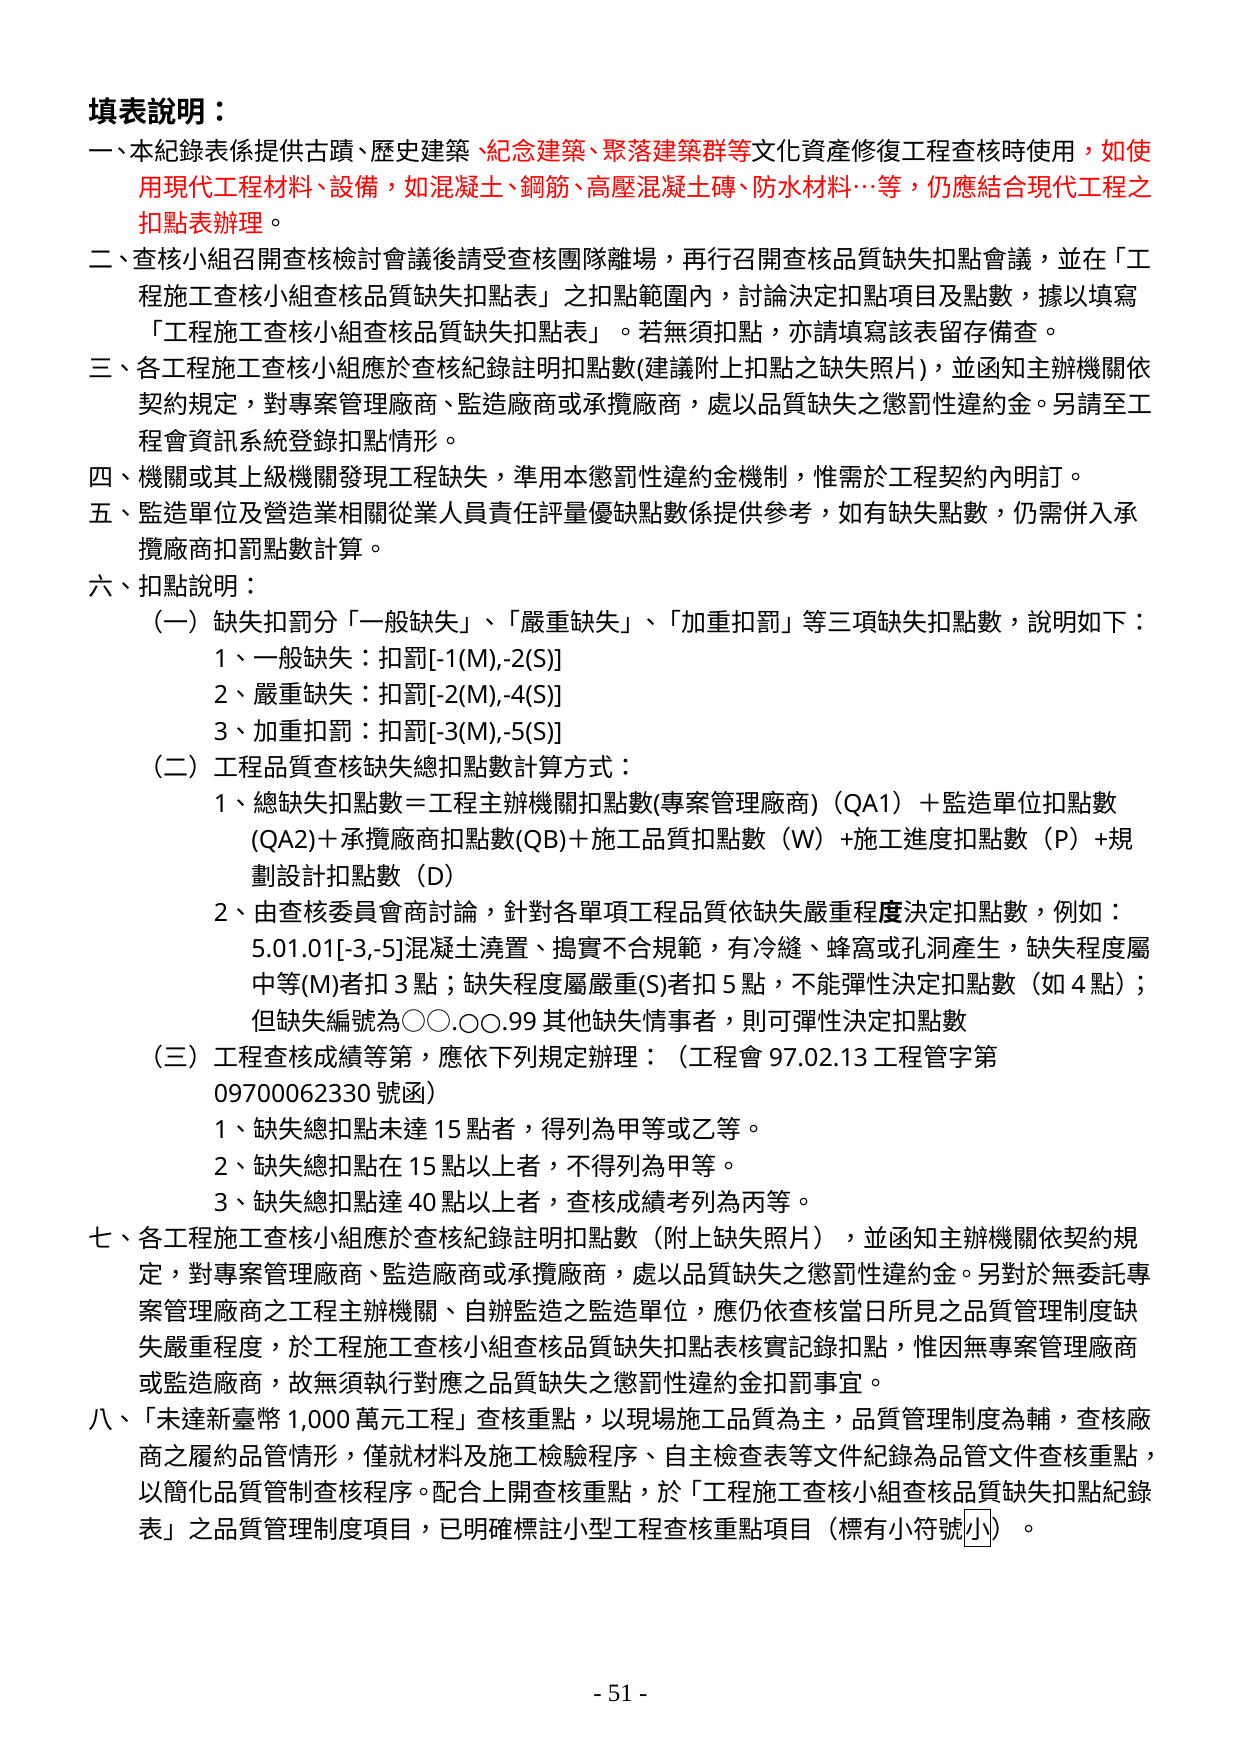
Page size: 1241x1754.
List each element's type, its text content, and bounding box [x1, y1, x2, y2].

text 1、一般缺失：扣罰[-1(M),-2(S)] [214, 638, 1152, 675]
text 七、各工程施工查核小組應於查核紀錄註明扣點數（附上缺失照片），並函知主辦機關依契約規定，對專案管理廠商、監造廠商或承攬廠商，處以品質缺失之懲罰性違約金。另對於無委託專案管理廠商之工程主辦機關、自辦監造之監造單位，應仍依查核當日所見之品質管理制度缺失嚴重程度，於工程施工查核小組查核品質缺失扣點表核實記錄扣點，惟因無專案管理廠商或監造廠商，故無須執行對應之品質缺失之懲罰性違約金扣罰事宜。 [89, 1218, 1152, 1400]
text （二）工程品質查核缺失總扣點數計算方式： [139, 747, 1152, 783]
text 2、缺失總扣點在15點以上者，不得列為甲等。 [214, 1146, 1152, 1182]
text 八、「未達新臺幣1,000萬元工程」查核重點，以現場施工品質為主，品質管理制度為輔，查核廠商之履約品管情形，僅就材料及施工檢驗程序、自主檢查表等文件紀錄為品管文件查核重點，以簡化品質管制查核程序。配合上開查核重點，於「工程施工查核小組查核品質缺失扣點紀錄表」之品質管理制度項目，已明確標註小型工程查核重點項目（標有小符號小）。 [89, 1400, 1152, 1547]
text 2、嚴重缺失：扣罰[-2(M),-4(S)] [214, 675, 1152, 711]
text 3、缺失總扣點達40點以上者，查核成績考列為丙等。 [214, 1182, 1152, 1218]
text 填表說明： [89, 89, 1152, 131]
text 一、本紀錄表係提供古蹟、歷史建築、紀念建築、聚落建築群等文化資產修復工程查核時使用，如使用現代工程材料、設備，如混凝土、鋼筋、高壓混凝土磚、防水材料…等，仍應結合現代工程之扣點表辦理。 [89, 131, 1152, 240]
text （三）工程查核成績等第，應依下列規定辦理：（工程會97.02.13工程管字第09700062330號函） [139, 1037, 1152, 1110]
text 二、查核小組召開查核檢討會議後請受查核團隊離場，再行召開查核品質缺失扣點會議，並在「工程施工查核小組查核品質缺失扣點表」之扣點範圍內，討論決定扣點項目及點數，據以填寫「工程施工查核小組查核品質缺失扣點表」。若無須扣點，亦請填寫該表留存備查。 [89, 240, 1152, 348]
text 五、監造單位及營造業相關從業人員責任評量優缺點數係提供參考，如有缺失點數，仍需併入承攬廠商扣罰點數計算。 [89, 493, 1152, 566]
text 3、加重扣罰：扣罰[-3(M),-5(S)] [214, 711, 1152, 747]
text 四、機關或其上級機關發現工程缺失，準用本懲罰性違約金機制，惟需於工程契約內明訂。 [89, 457, 1152, 493]
text 2、由查核委員會商討論，針對各單項工程品質依缺失嚴重程度決定扣點數，例如：5.01.01[-3,-5]混凝土澆置、搗實不合規範，有冷縫、蜂窩或孔洞產生，缺失程度屬中等(M)者扣3點；缺失程度屬嚴重(S)者扣5點，不能彈性決定扣點數（如4點）；但缺失編號為○○.○○.99其他缺失情事者，則可彈性決定扣點數 [214, 892, 1152, 1037]
text 1、缺失總扣點未達15點者，得列為甲等或乙等。 [214, 1110, 1152, 1146]
text 六、扣點說明： [89, 566, 1152, 602]
text 三、各工程施工查核小組應於查核紀錄註明扣點數(建議附上扣點之缺失照片)，並函知主辦機關依契約規定，對專案管理廠商、監造廠商或承攬廠商，處以品質缺失之懲罰性違約金。另請至工程會資訊系統登錄扣點情形。 [89, 348, 1152, 457]
text （一）缺失扣罰分「一般缺失」、「嚴重缺失」、「加重扣罰」等三項缺失扣點數，說明如下： [139, 602, 1152, 638]
text 1、總缺失扣點數＝工程主辦機關扣點數(專案管理廠商)（QA1）＋監造單位扣點數 (QA2)＋承攬廠商扣點數(QB)＋施工品質扣點數（W）+施工進度扣點數（P）+規劃設計扣點數（D） [214, 783, 1152, 892]
